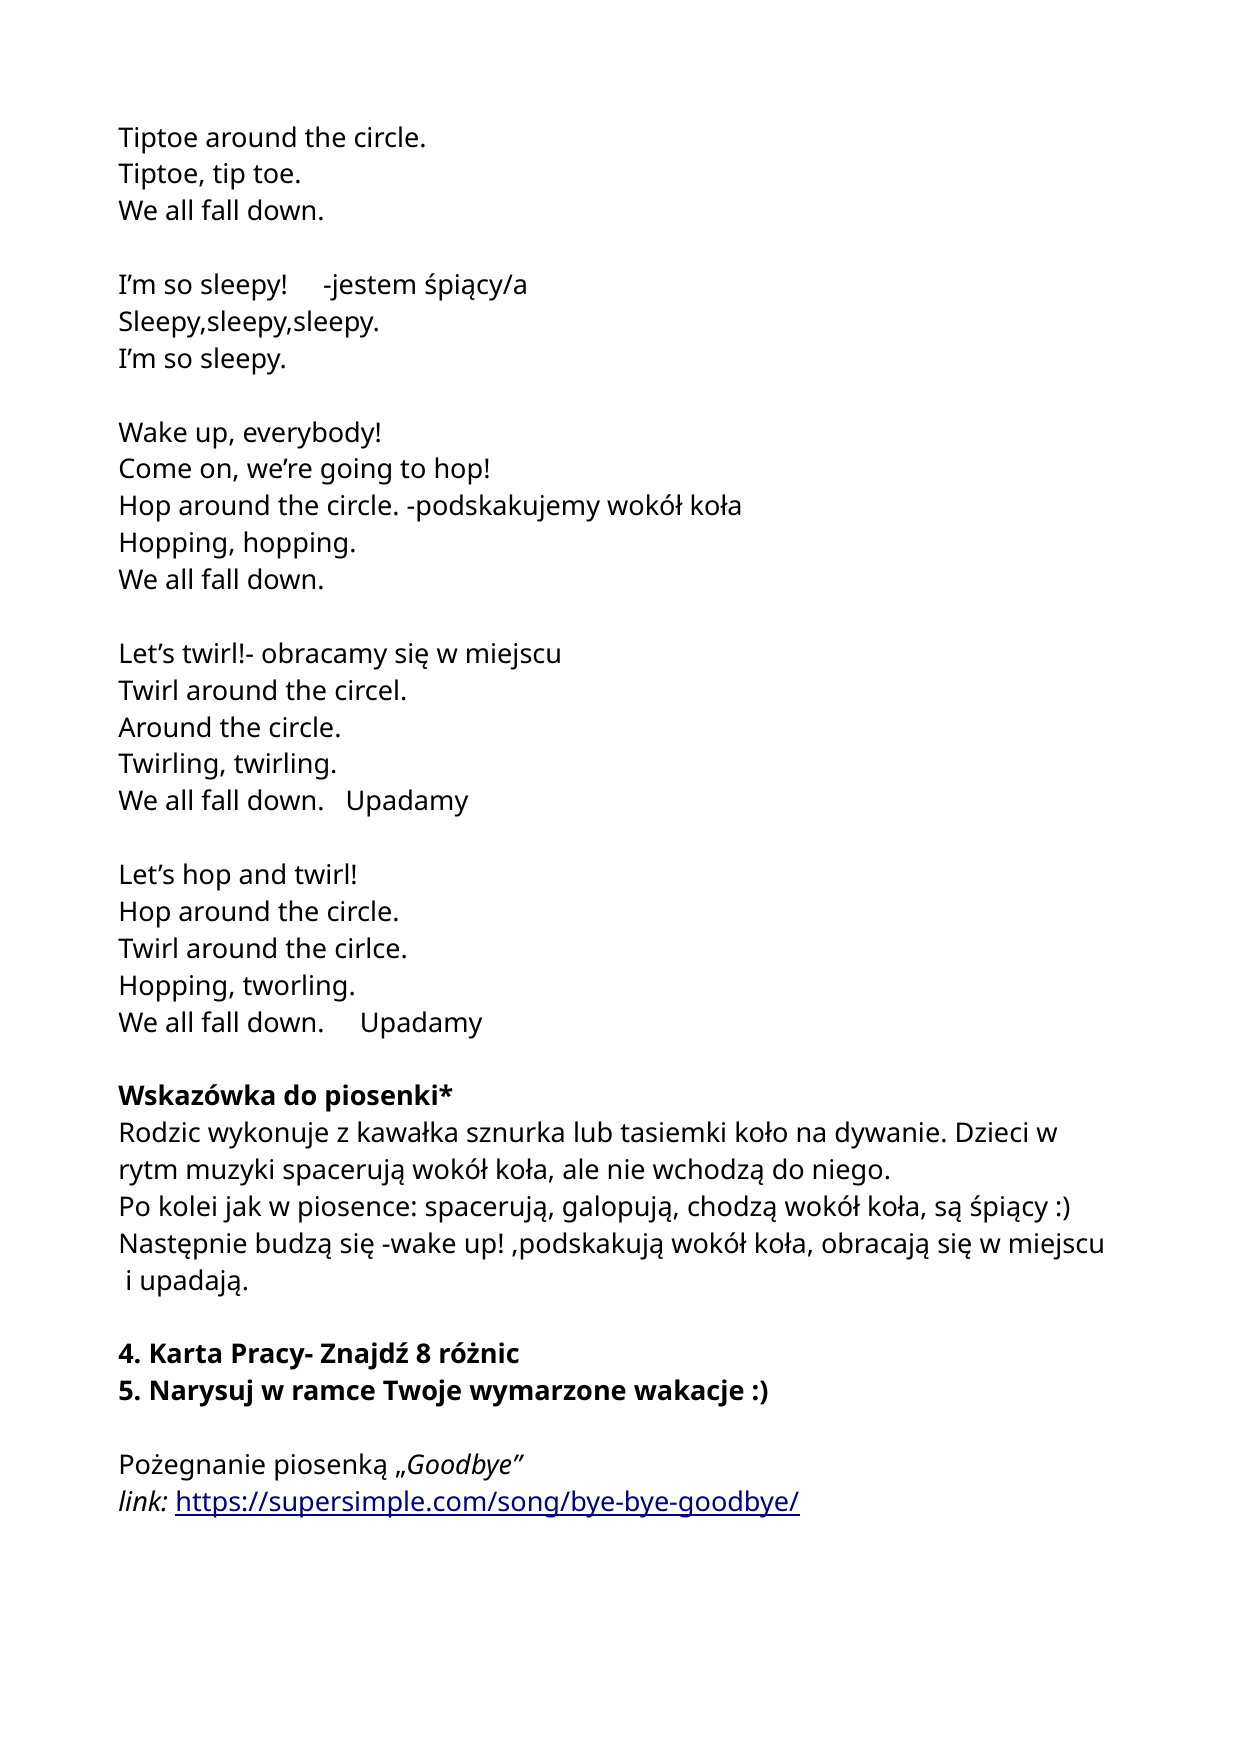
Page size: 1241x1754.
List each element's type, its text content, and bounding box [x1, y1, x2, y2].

text Let’s twirl!- obracamy się w miejscu [118, 634, 1122, 671]
text We all fall down. [118, 561, 1122, 597]
text Come on, we’re going to hop! [118, 450, 1122, 487]
text Wake up, everybody! [118, 413, 1122, 450]
text Twirl around the cirlce. [118, 929, 1122, 966]
text Po kolei jak w piosence: spacerują, galopują, chodzą wokół koła, są śpiący :) [118, 1187, 1122, 1224]
text Hop around the circle. [118, 892, 1122, 929]
text Rodzic wykonuje z kawałka sznurka lub tasiemki koło na dywanie. Dzieci w rytm muzyki spacerują wokół koła, ale nie wchodzą do niego. [118, 1114, 1122, 1187]
text Wskazówka do piosenki* [118, 1077, 1122, 1114]
text I’m so sleepy. [118, 339, 1122, 376]
text Następnie budzą się -wake up! ,podskakują wokół koła, obracają się w miejscu [118, 1224, 1122, 1261]
text Twirling, twirling. [118, 745, 1122, 782]
text I’m so sleepy! -jestem śpiący/a [118, 266, 1122, 302]
text We all fall down. [118, 192, 1122, 229]
text Hopping, tworling. [118, 966, 1122, 1003]
text link: https://supersimple.com/song/bye-bye-goodbye/ [118, 1482, 1122, 1519]
text Let’s hop and twirl! [118, 856, 1122, 892]
text Tiptoe around the circle. [118, 118, 1122, 155]
text Around the circle. [118, 708, 1122, 745]
text 5. Narysuj w ramce Twoje wymarzone wakacje :) [118, 1372, 1122, 1409]
text Tiptoe, tip toe. [118, 155, 1122, 192]
text Hop around the circle. -podskakujemy wokół koła [118, 487, 1122, 524]
text We all fall down. Upadamy [118, 1003, 1122, 1040]
text 4. Karta Pracy- Znajdź 8 różnic [118, 1335, 1122, 1372]
text Hopping, hopping. [118, 524, 1122, 561]
text Pożegnanie piosenką „Goodbye” [118, 1446, 1122, 1482]
text Sleepy,sleepy,sleepy. [118, 302, 1122, 339]
text i upadają. [118, 1261, 1122, 1298]
text Twirl around the circel. [118, 671, 1122, 708]
text We all fall down. Upadamy [118, 782, 1122, 819]
